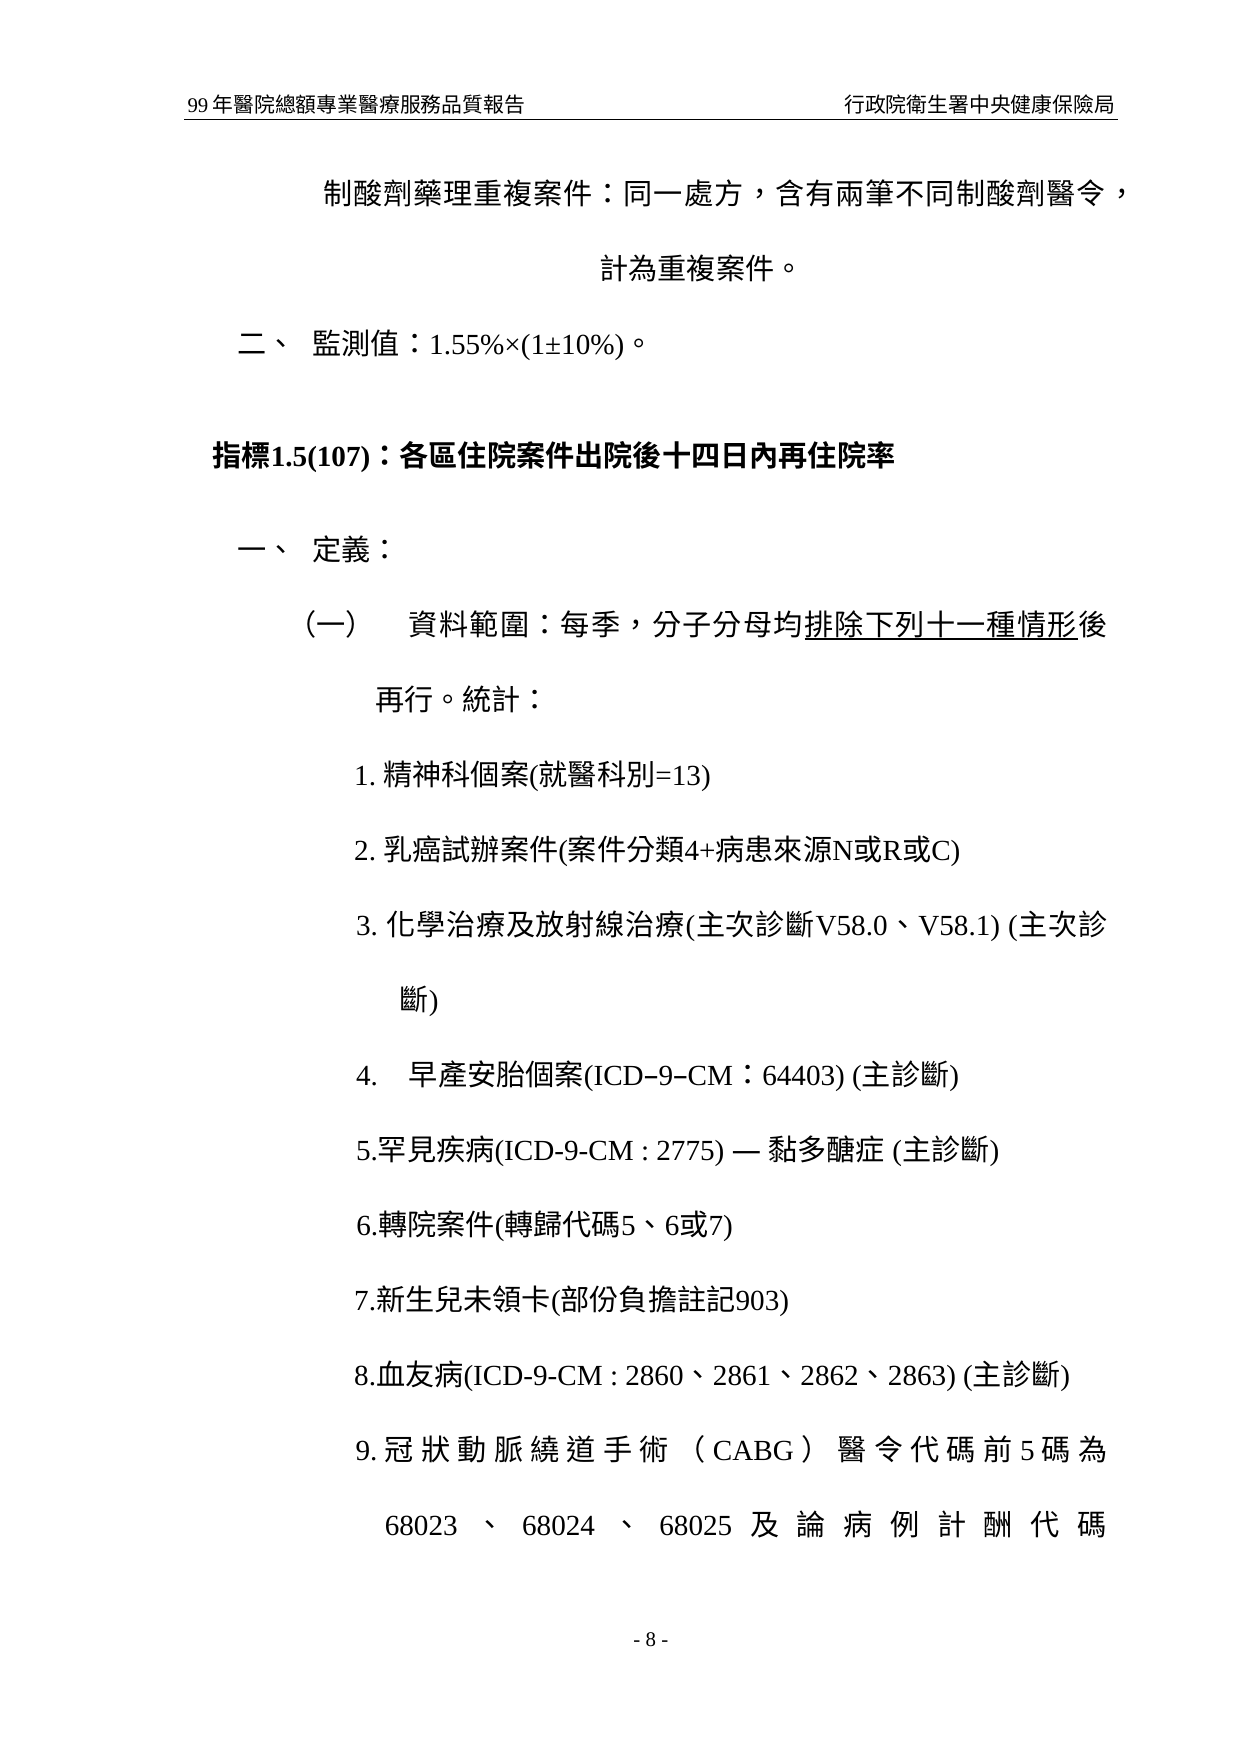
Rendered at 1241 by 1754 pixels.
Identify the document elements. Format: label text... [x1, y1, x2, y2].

text 5.罕見疾病(ICD-9-CM : 2775) — 黏多醣症 (主診斷) [287, 1110, 1107, 1185]
text 3. 化學治療及放射線治療(主次診斷V58.0、V58.1) (主次診斷) [356, 885, 1107, 1035]
text 7.新生兒未領卡(部份負擔註記903) [237, 1260, 1107, 1335]
text 制酸劑藥理重複案件：同一處方，含有兩筆不同制酸劑醫令，計為重複案件。 [323, 154, 1107, 304]
list 定義： [237, 510, 1107, 585]
text 6.轉院案件(轉歸代碼5、6或7) [237, 1185, 1107, 1260]
text 8.血友病(ICD-9-CM : 2860、2861、2862、2863) (主診斷) [237, 1335, 1107, 1410]
text 9.冠狀動脈繞道手術（CABG）醫令代碼前5碼為68023、68024、68025及論病例計酬代碼 [355, 1410, 1107, 1560]
text 4. 早產安胎個案(ICD–9–CM：64403) (主診斷) [287, 1035, 1107, 1110]
text 2. 乳癌試辦案件(案件分類4+病患來源N或R或C) [237, 810, 1107, 885]
list 監測值：1.55%×(1±10%)。 [237, 304, 1107, 379]
text 1. 精神科個案(就醫科別=13) [237, 735, 1107, 810]
list 資料範圍：每季，分子分母均排除下列十一種情形後再行。統計： [287, 585, 1107, 735]
text 指標1.5(107)：各區住院案件出院後十四日內再住院率 [212, 416, 1107, 491]
